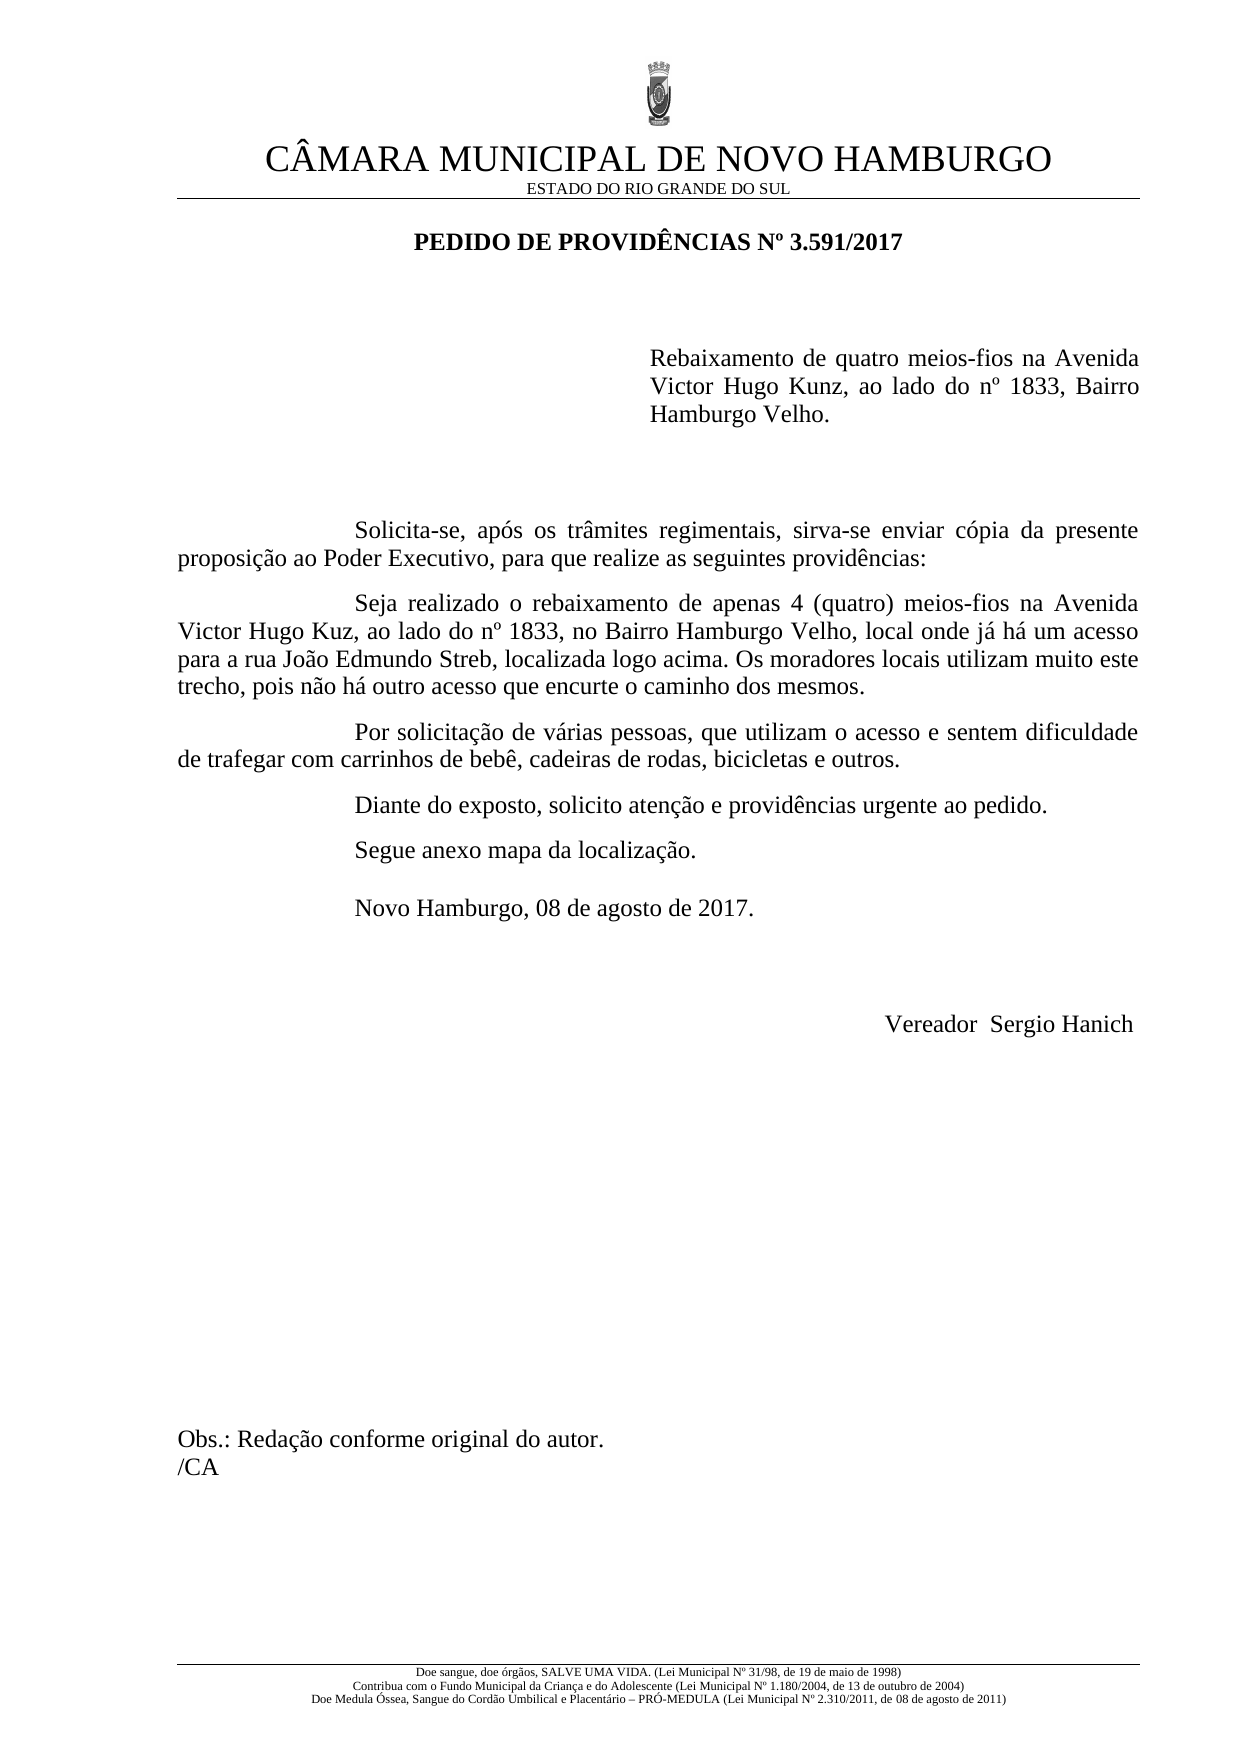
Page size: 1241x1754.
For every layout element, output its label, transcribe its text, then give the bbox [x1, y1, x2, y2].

text Segue anexo mapa da localização. [177, 836, 1140, 864]
text Vereador Sergio Hanich [177, 1010, 1140, 1038]
text Novo Hamburgo, 08 de agosto de 2017. [177, 894, 1140, 921]
text Rebaixamento de quatro meios-fios na Avenida Victor Hugo Kunz, ao lado do nº 1833, Bairro Hamburgo Velho. [649, 344, 1140, 428]
text Diante do exposto, solicito atenção e providências urgente ao pedido. [177, 791, 1140, 819]
text Obs.: Redação conforme original do autor. [177, 1426, 1140, 1453]
text PEDIDO DE PROVIDÊNCIAS Nº 3.591/2017 [177, 228, 1140, 256]
text Seja realizado o rebaixamento de apenas 4 (quatro) meios-fios na Avenida Victor Hugo Kuz, ao lado do nº 1833, no Bairro Hamburgo Velho, local onde já há um acesso para a rua João Edmundo Streb, localizada logo acima. Os moradores locais utilizam muito este trecho, pois não há outro acesso que encurte o caminho dos mesmos. [177, 589, 1140, 700]
text Por solicitação de várias pessoas, que utilizam o acesso e sentem dificuldade de trafegar com carrinhos de bebê, cadeiras de rodas, bicicletas e outros. [177, 718, 1140, 773]
text Solicita-se, após os trâmites regimentais, sirva-se enviar cópia da presente proposição ao Poder Executivo, para que realize as seguintes providências: [177, 516, 1140, 572]
text /CA [177, 1453, 1140, 1481]
